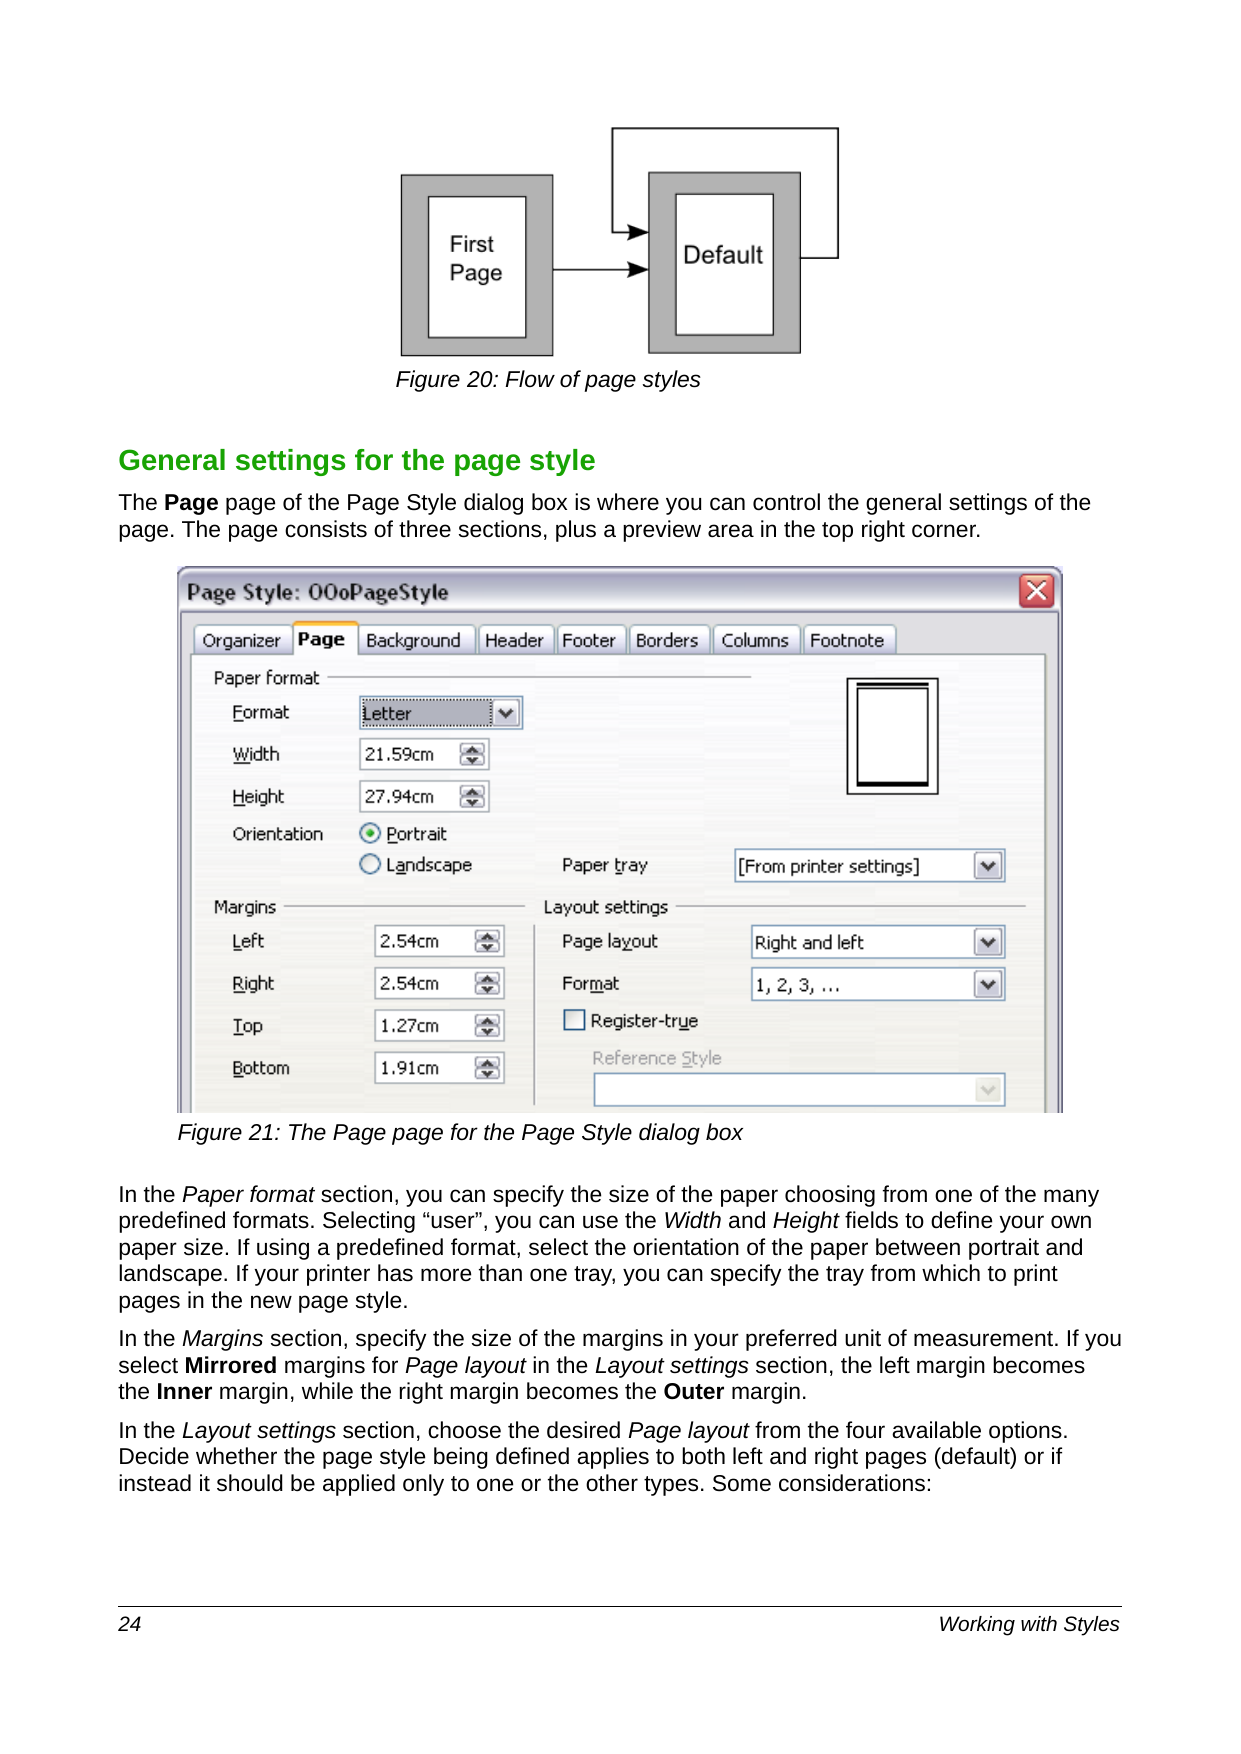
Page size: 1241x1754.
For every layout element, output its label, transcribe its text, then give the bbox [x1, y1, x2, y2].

picture [395, 118, 845, 367]
text The Page page of the Page Style dialog box is where you can control the general settings of the page. The page consists of three sections, plus a preview area in the top right corner. [118, 489, 1122, 542]
text In the Layout settings section, choose the desired Page layout from the four available options. Decide whether the page style being defined applies to both left and right pages (default) or if instead it should be applied only to one or the other types. Some considerations: [118, 1417, 1122, 1496]
text Figure 21: The Page page for the Page Style dialog box [177, 1119, 1063, 1146]
text In the Paper format section, you can specify the size of the paper choosing from one of the many predefined formats. Selecting “user”, you can use the Width and Height fields to define your own paper size. If using a predefined format, select the orientation of the paper between portrait and landscape. If your printer has more than one tray, you can specify the tray from which to print pages in the new page style. [118, 1181, 1122, 1313]
subtitle General settings for the page style [118, 443, 1122, 477]
text In the Margins section, specify the size of the margins in your preferred unit of measurement. If you select Mirrored margins for Page layout in the Layout settings section, the left margin becomes the Inner margin, while the right margin becomes the Outer margin. [118, 1325, 1122, 1404]
picture [177, 566, 1063, 1113]
text Figure 20: Flow of page styles [395, 367, 845, 393]
